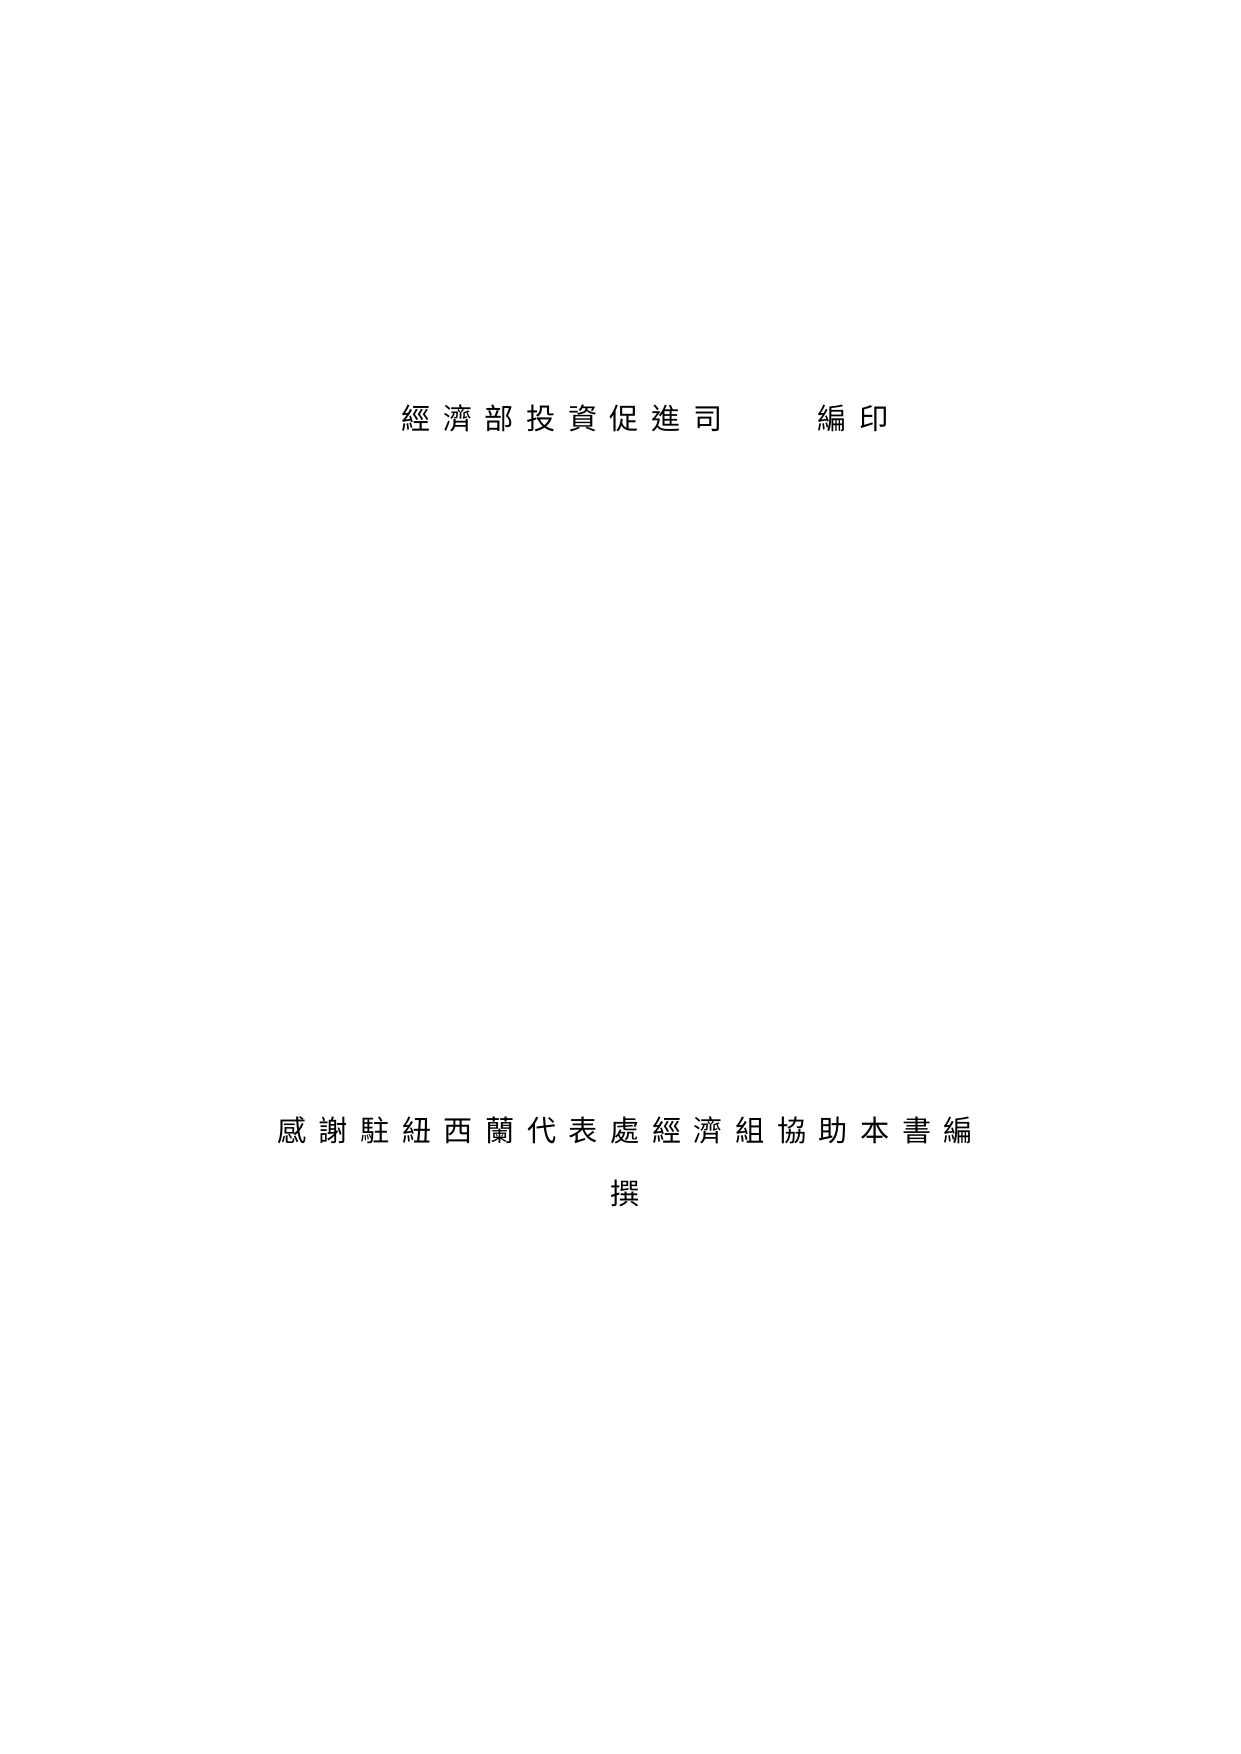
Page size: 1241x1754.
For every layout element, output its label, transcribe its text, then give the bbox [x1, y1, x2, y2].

text 感謝駐紐西蘭代表處經濟組協助本書編撰 [256, 1087, 984, 1212]
table_cell 經濟部投資促進司 編印 [183, 250, 1068, 1087]
